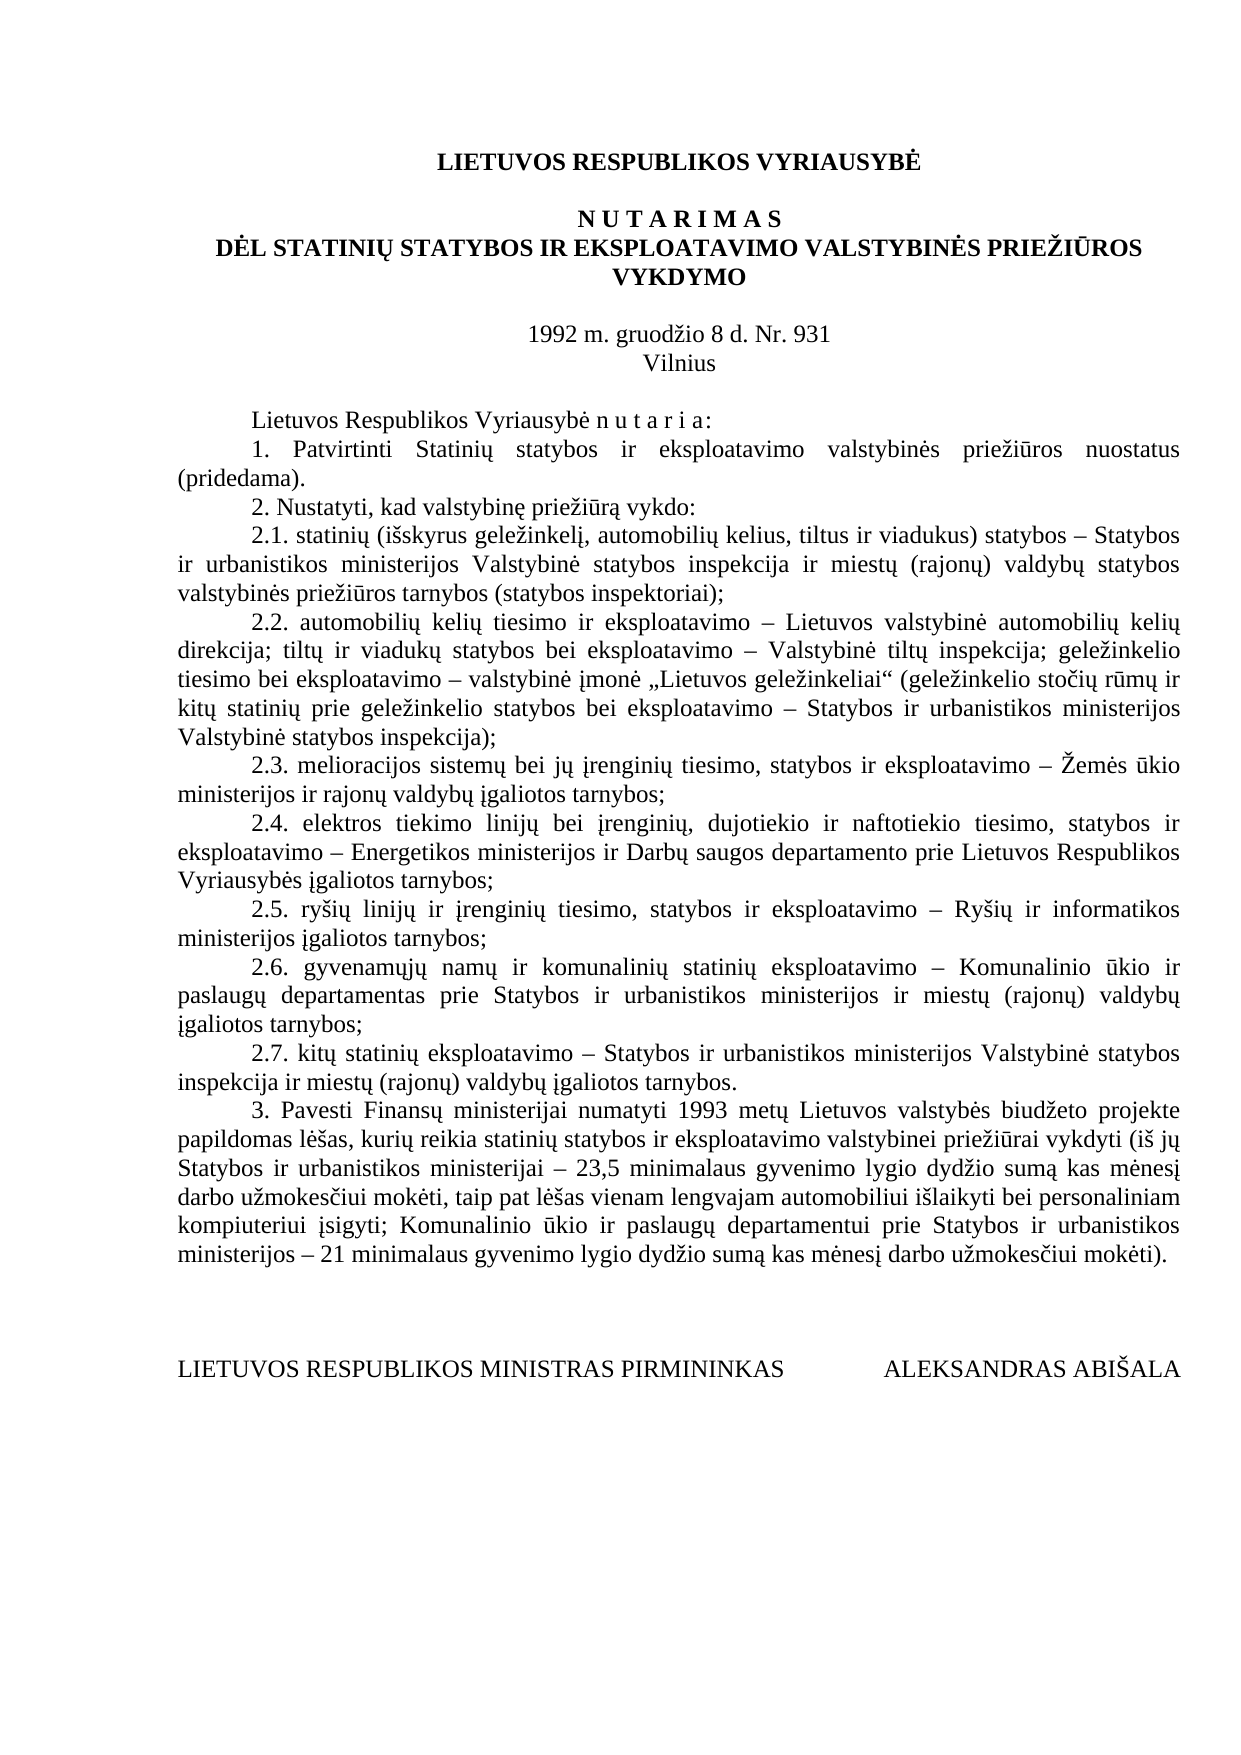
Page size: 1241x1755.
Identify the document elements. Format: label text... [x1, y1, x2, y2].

text 2.7. kitų statinių eksploatavimo – Statybos ir urbanistikos ministerijos Valstybinė statybos inspekcija ir miestų (rajonų) valdybų įgaliotos tarnybos. [177, 1038, 1181, 1096]
text 2.1. statinių (išskyrus geležinkelį, automobilių kelius, tiltus ir viadukus) statybos – Statybos ir urbanistikos ministerijos Valstybinė statybos inspekcija ir miestų (rajonų) valdybų statybos valstybinės priežiūros tarnybos (statybos inspektoriai); [177, 521, 1181, 607]
text 3. Pavesti Finansų ministerijai numatyti 1993 metų Lietuvos valstybės biudžeto projekte papildomas lėšas, kurių reikia statinių statybos ir eksploatavimo valstybinei priežiūrai vykdyti (iš jų Statybos ir urbanistikos ministerijai – 23,5 minimalaus gyvenimo lygio dydžio sumą kas mėnesį darbo užmokesčiui mokėti, taip pat lėšas vienam lengvajam automobiliui išlaikyti bei personaliniam kompiuteriui įsigyti; Komunalinio ūkio ir paslaugų departamentui prie Statybos ir urbanistikos ministerijos – 21 minimalaus gyvenimo lygio dydžio sumą kas mėnesį darbo užmokesčiui mokėti). [177, 1096, 1181, 1268]
text 2.6. gyvenamųjų namų ir komunalinių statinių eksploatavimo – Komunalinio ūkio ir paslaugų departamentas prie Statybos ir urbanistikos ministerijos ir miestų (rajonų) valdybų įgaliotos tarnybos; [177, 952, 1181, 1038]
text 1992 m. gruodžio 8 d. Nr. 931 [177, 319, 1181, 348]
text Vilnius [177, 348, 1181, 377]
text 2.3. melioracijos sistemų bei jų įrenginių tiesimo, statybos ir eksploatavimo – Žemės ūkio ministerijos ir rajonų valdybų įgaliotos tarnybos; [177, 751, 1181, 808]
text LIETUVOS RESPUBLIKOS MINISTRAS PIRMININKAS ALEKSANDRAS ABIŠALA [177, 1354, 1181, 1383]
text 2.5. ryšių linijų ir įrenginių tiesimo, statybos ir eksploatavimo – Ryšių ir informatikos ministerijos įgaliotos tarnybos; [177, 894, 1181, 952]
text Lietuvos Respublikos Vyriausybė nutaria: [177, 406, 1181, 434]
text DĖL STATINIŲ STATYBOS IR EKSPLOATAVIMO VALSTYBINĖS PRIEŽIŪROS VYKDYMO [177, 233, 1181, 291]
text 2.2. automobilių kelių tiesimo ir eksploatavimo – Lietuvos valstybinė automobilių kelių direkcija; tiltų ir viadukų statybos bei eksploatavimo – Valstybinė tiltų inspekcija; geležinkelio tiesimo bei eksploatavimo – valstybinė įmonė „Lietuvos geležinkeliai“ (geležinkelio stočių rūmų ir kitų statinių prie geležinkelio statybos bei eksploatavimo – Statybos ir urbanistikos ministerijos Valstybinė statybos inspekcija); [177, 607, 1181, 751]
text LIETUVOS RESPUBLIKOS VYRIAUSYBĖ [177, 147, 1181, 176]
text 2.4. elektros tiekimo linijų bei įrenginių, dujotiekio ir naftotiekio tiesimo, statybos ir eksploatavimo – Energetikos ministerijos ir Darbų saugos departamento prie Lietuvos Respublikos Vyriausybės įgaliotos tarnybos; [177, 808, 1181, 894]
text 1. Patvirtinti Statinių statybos ir eksploatavimo valstybinės priežiūros nuostatus (pridedama). [177, 434, 1181, 492]
text N U T A R I M A S [177, 204, 1181, 233]
text 2. Nustatyti, kad valstybinę priežiūrą vykdo: [177, 492, 1181, 521]
